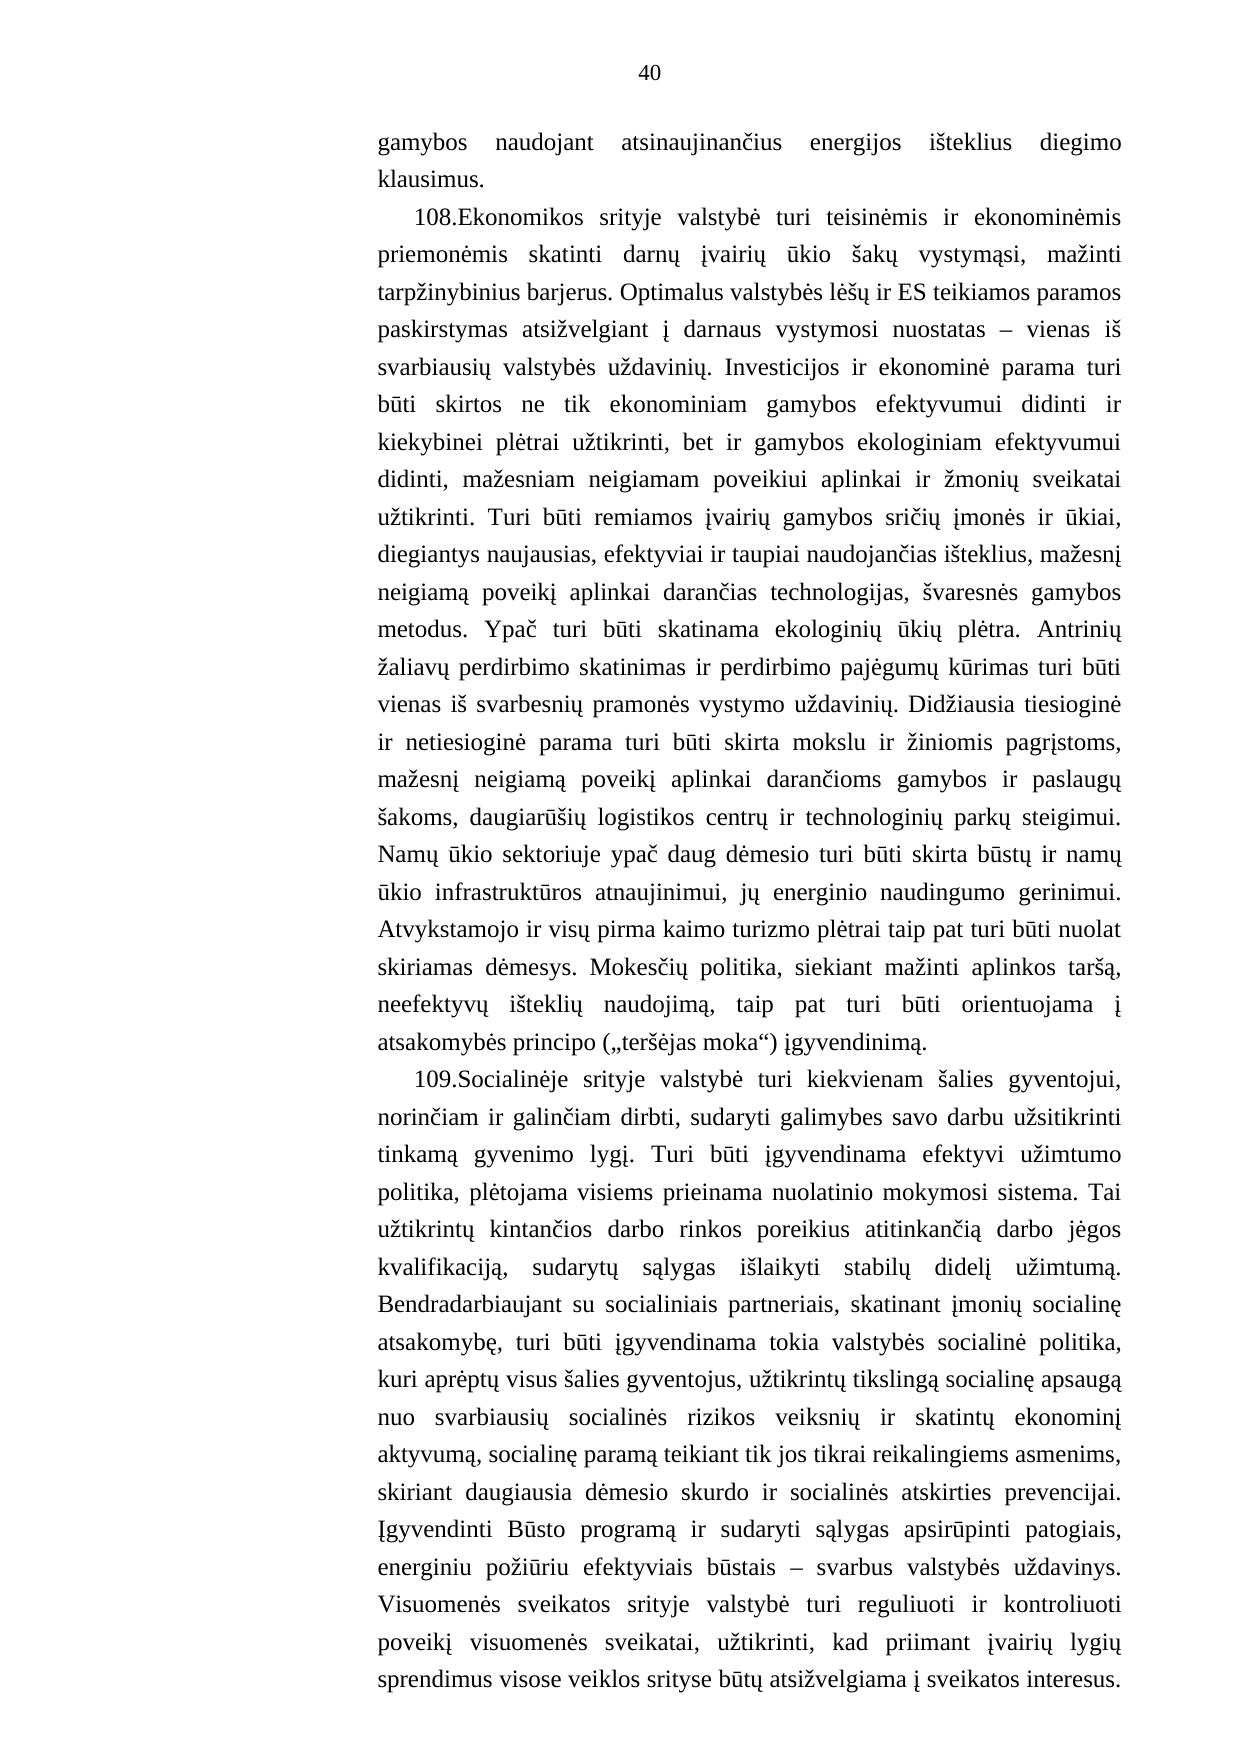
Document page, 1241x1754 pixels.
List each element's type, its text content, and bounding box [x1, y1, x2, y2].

list Socialinėje srityje valstybė turi kiekvienam šalies gyventojui, norinčiam ir galinčiam dirbti, sudaryti galimybes savo darbu užsitikrinti tinkamą gyvenimo lygį. Turi būti įgyvendinama efektyvi užimtumo politika, plėtojama visiems prieinama nuolatinio mokymosi sistema. Tai užtikrintų kintančios darbo rinkos poreikius atitinkančią darbo jėgos kvalifikaciją, sudarytų sąlygas išlaikyti stabilų didelį užimtumą. Bendradarbiaujant su socialiniais partneriais, skatinant įmonių socialinę atsakomybę, turi būti įgyvendinama tokia valstybės socialinė politika, kuri aprėptų visus šalies gyventojus, užtikrintų tikslingą socialinę apsaugą nuo svarbiausių socialinės rizikos veiksnių ir skatintų ekonominį aktyvumą, socialinę paramą teikiant tik jos tikrai reikalingiems asmenims, skiriant daugiausia dėmesio skurdo ir socialinės atskirties prevencijai. Įgyvendinti Būsto programą ir sudaryti sąlygas apsirūpinti patogiais, energiniu požiūriu efektyviais būstais – svarbus valstybės uždavinys. Visuomenės sveikatos srityje valstybė turi reguliuoti ir kontroliuoti poveikį visuomenės sveikatai, užtikrinti, kad priimant įvairių lygių sprendimus visose veiklos srityse būtų atsižvelgiama į sveikatos interesus. [340, 1056, 1122, 1693]
list Ekonomikos srityje valstybė turi teisinėmis ir ekonominėmis priemonėmis skatinti darnų įvairių ūkio šakų vystymąsi, mažinti tarpžinybinius barjerus. Optimalus valstybės lėšų ir ES teikiamos paramos paskirstymas atsižvelgiant į darnaus vystymosi nuostatas – vienas iš svarbiausių valstybės uždavinių. Investicijos ir ekonominė parama turi būti skirtos ne tik ekonominiam gamybos efektyvumui didinti ir kiekybinei plėtrai užtikrinti, bet ir gamybos ekologiniam efektyvumui didinti, mažesniam neigiamam poveikiui aplinkai ir žmonių sveikatai užtikrinti. Turi būti remiamos įvairių gamybos sričių įmonės ir ūkiai, diegiantys naujausias, efektyviai ir taupiai naudojančias išteklius, mažesnį neigiamą poveikį aplinkai darančias technologijas, švaresnės gamybos metodus. Ypač turi būti skatinama ekologinių ūkių plėtra. Antrinių žaliavų perdirbimo skatinimas ir perdirbimo pajėgumų kūrimas turi būti vienas iš svarbesnių pramonės vystymo uždavinių. Didžiausia tiesioginė ir netiesioginė parama turi būti skirta mokslu ir žiniomis pagrįstoms, mažesnį neigiamą poveikį aplinkai darančioms gamybos ir paslaugų šakoms, daugiarūšių logistikos centrų ir technologinių parkų steigimui. Namų ūkio sektoriuje ypač daug dėmesio turi būti skirta būstų ir namų ūkio infrastruktūros atnaujinimui, jų energinio naudingumo gerinimui. Atvykstamojo ir visų pirma kaimo turizmo plėtrai taip pat turi būti nuolat skiriamas dėmesys. Mokesčių politika, siekiant mažinti aplinkos taršą, neefektyvų išteklių naudojimą, taip pat turi būti orientuojama į atsakomybės principo („teršėjas moka“) įgyvendinimą. [340, 193, 1122, 1056]
list gamybos naudojant atsinaujinančius energijos išteklius diegimo klausimus. [340, 118, 1122, 193]
